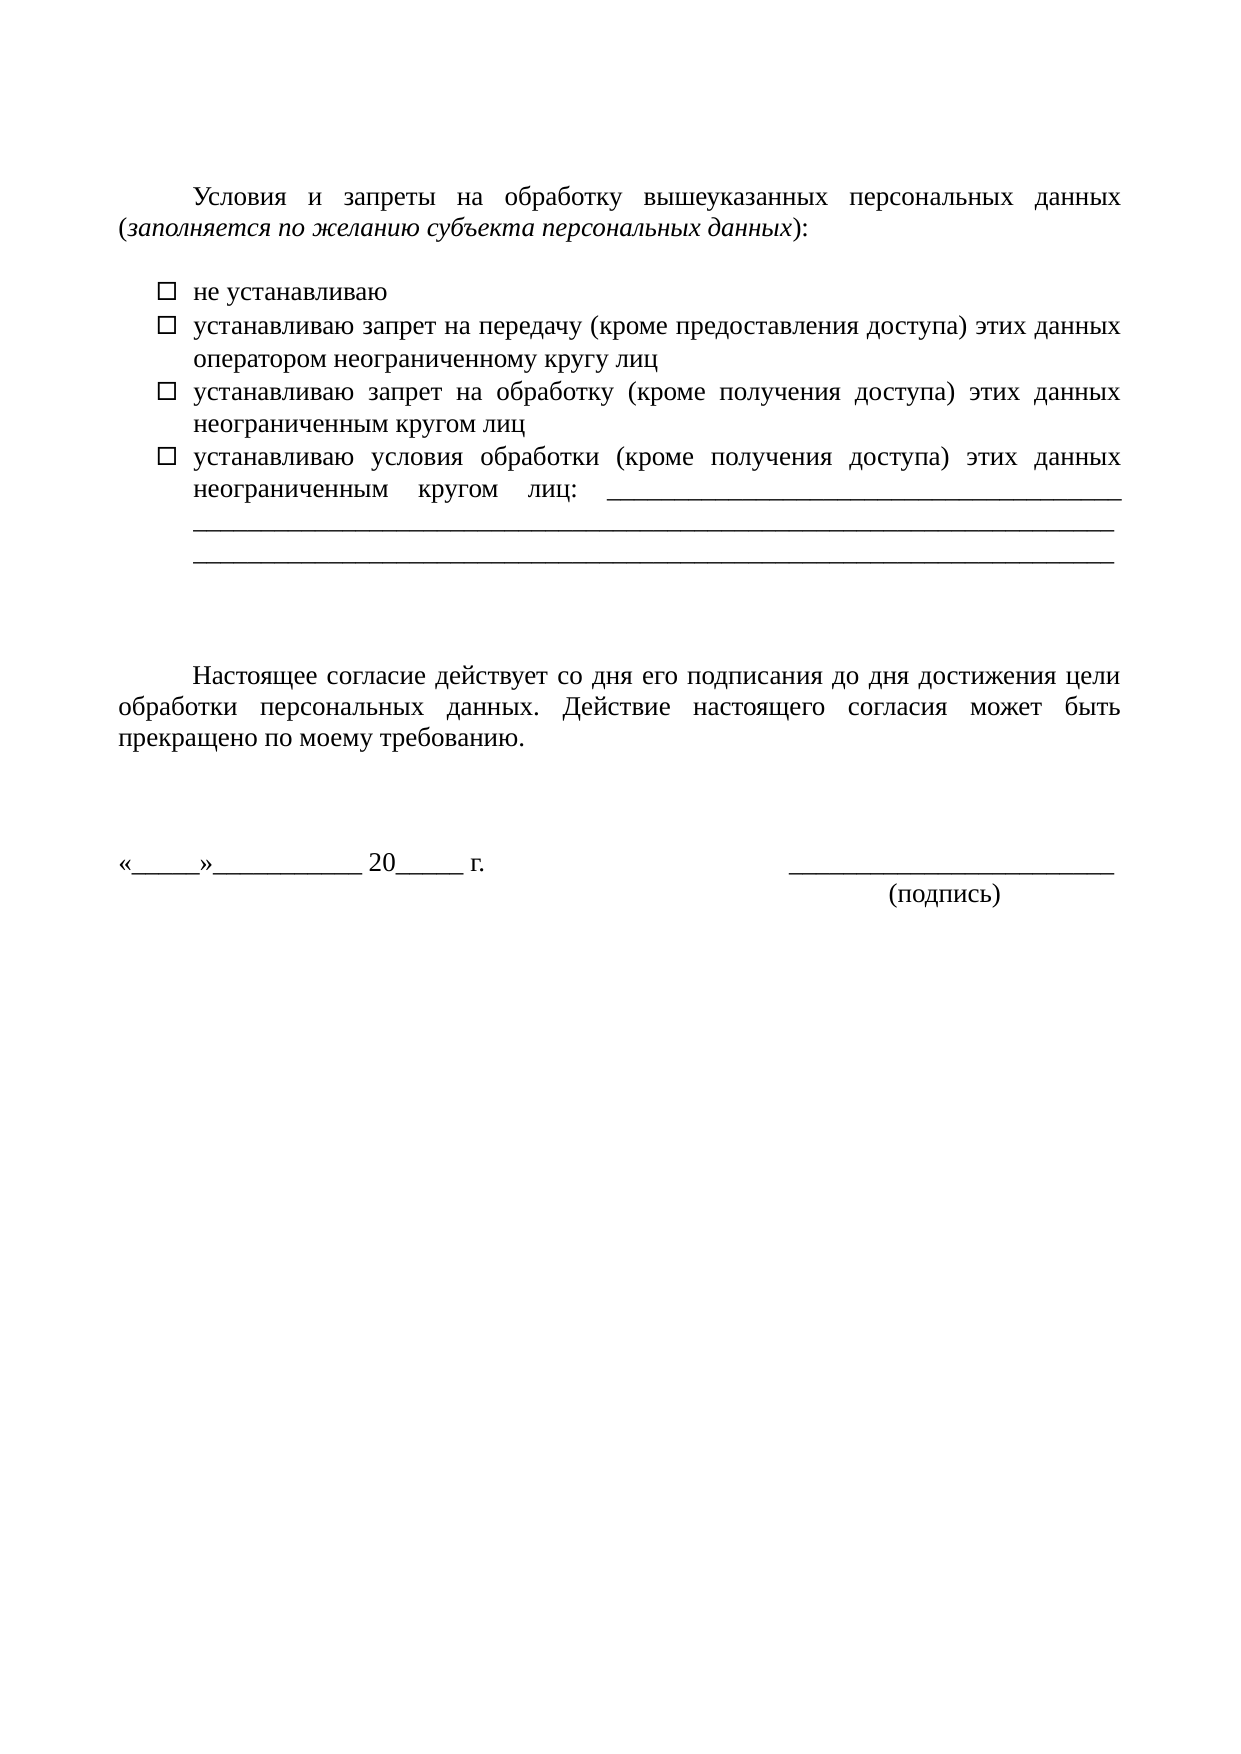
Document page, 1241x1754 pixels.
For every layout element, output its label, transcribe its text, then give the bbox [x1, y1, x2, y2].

list устанавливаю запрет на обработку (кроме получения доступа) этих данных неограниченным кругом лиц [156, 373, 1122, 438]
text Настоящее согласие действует со дня его подписания до дня достижения цели обработки персональных данных. Действие настоящего согласия может быть прекращено по моему требованию. [118, 659, 1122, 753]
list устанавливаю условия обработки (кроме получения доступа) этих данных неограниченным кругом лиц: ______________________________________ ________________________________________________________________________________________________________________________________________. [156, 438, 1122, 566]
text «_____»___________ 20_____ г. ________________________ [118, 846, 1122, 877]
list не устанавливаю [156, 274, 1122, 308]
text (подпись) [118, 877, 1122, 908]
list устанавливаю запрет на передачу (кроме предоставления доступа) этих данных оператором неограниченному кругу лиц [156, 308, 1122, 373]
text Условия и запреты на обработку вышеуказанных персональных данных (заполняется по желанию субъекта персональных данных): [118, 180, 1122, 243]
